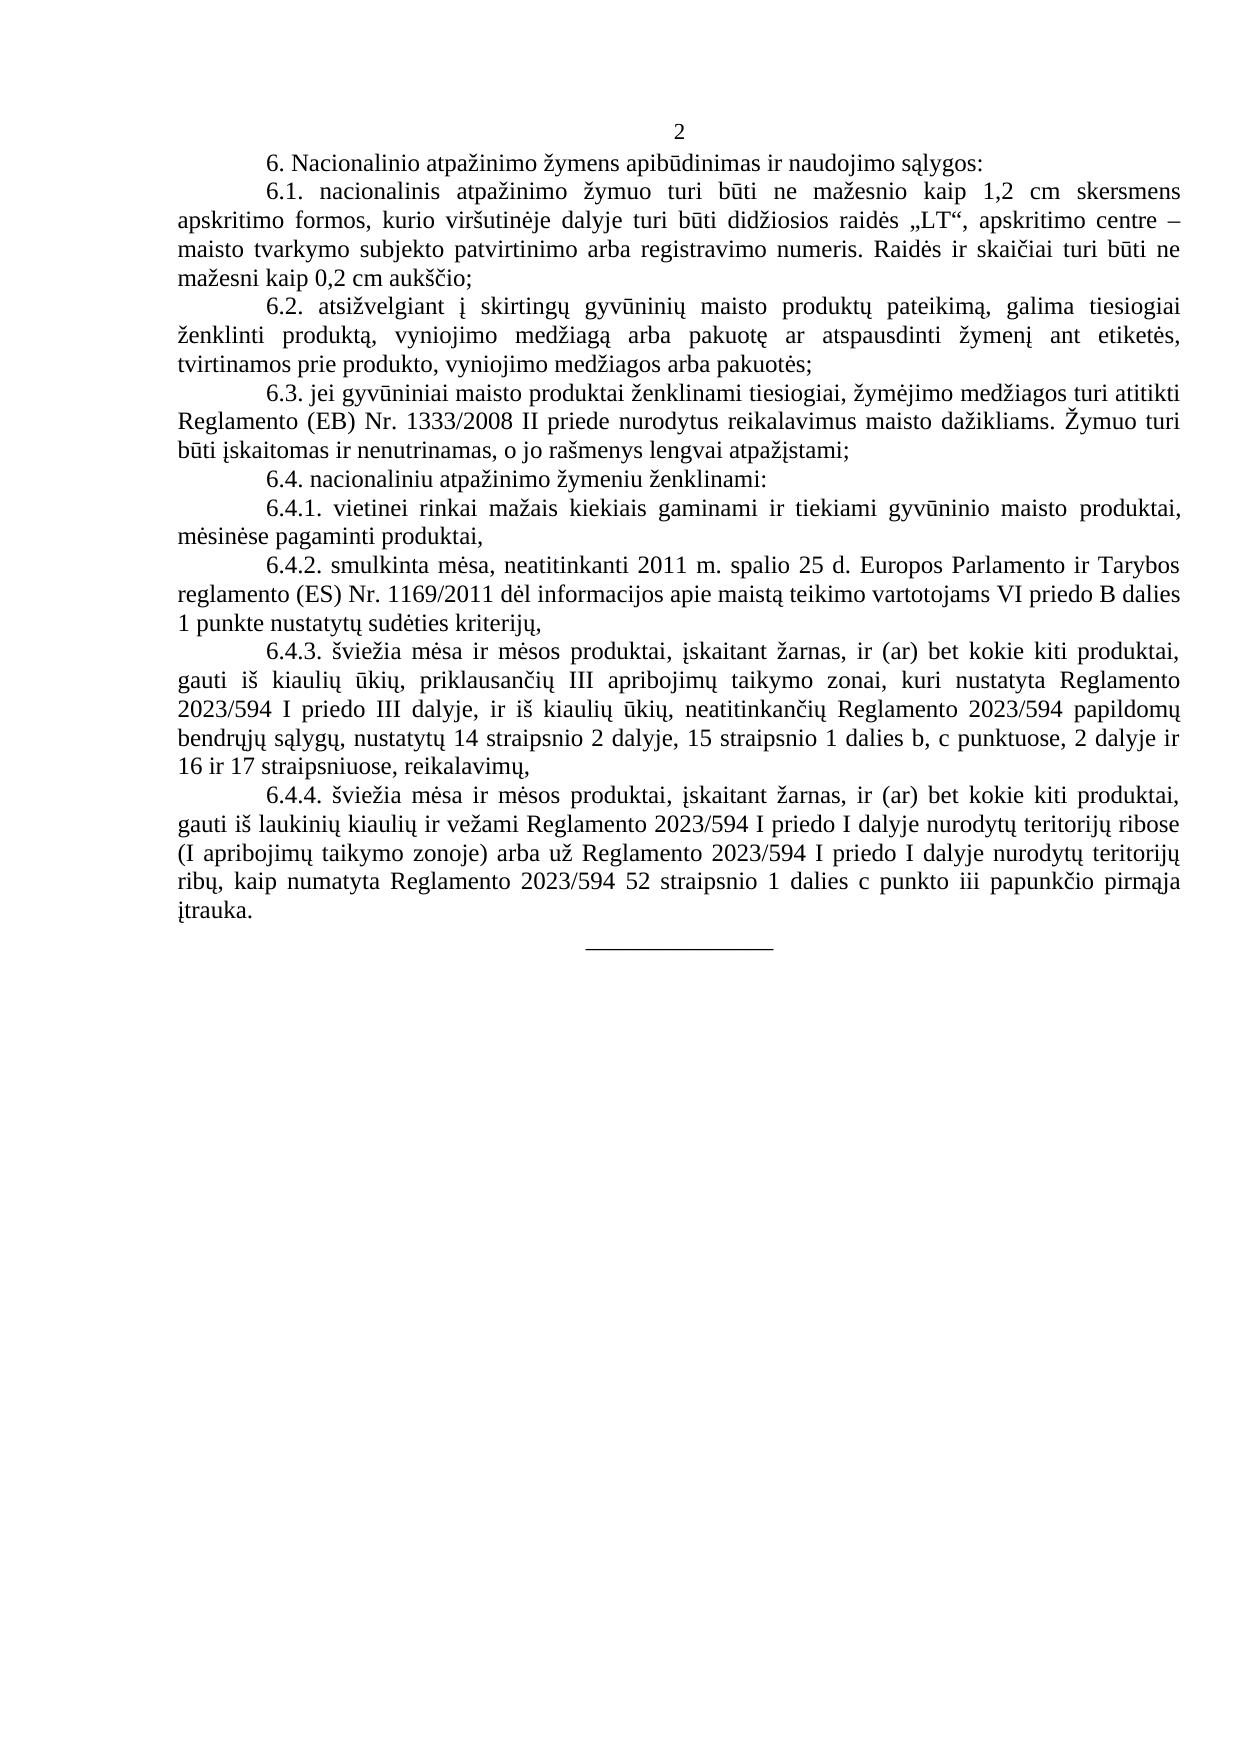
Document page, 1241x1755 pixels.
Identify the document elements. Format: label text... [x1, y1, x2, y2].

text 6.4. nacionaliniu atpažinimo žymeniu ženklinami: [177, 464, 1181, 493]
text 6.2. atsižvelgiant į skirtingų gyvūninių maisto produktų pateikimą, galima tiesiogiai ženklinti produktą, vyniojimo medžiagą arba pakuotę ar atspausdinti žymenį ant etiketės, tvirtinamos prie produkto, vyniojimo medžiagos arba pakuotės; [177, 291, 1181, 378]
text 6.3. jei gyvūniniai maisto produktai ženklinami tiesiogiai, žymėjimo medžiagos turi atitikti Reglamento (EB) Nr. 1333/2008 II priede nurodytus reikalavimus maisto dažikliams. Žymuo turi būti įskaitomas ir nenutrinamas, o jo rašmenys lengvai atpažįstami; [177, 378, 1181, 464]
text 6. Nacionalinio atpažinimo žymens apibūdinimas ir naudojimo sąlygos: [177, 148, 1181, 176]
text 6.4.1. vietinei rinkai mažais kiekiais gaminami ir tiekiami gyvūninio maisto produktai, mėsinėse pagaminti produktai, [177, 493, 1181, 550]
text 6.4.3. šviežia mėsa ir mėsos produktai, įskaitant žarnas, ir (ar) bet kokie kiti produktai, gauti iš kiaulių ūkių, priklausančių III apribojimų taikymo zonai, kuri nustatyta Reglamento 2023/594 I priedo III dalyje, ir iš kiaulių ūkių, neatitinkančių Reglamento 2023/594 papildomų bendrųjų sąlygų, nustatytų 14 straipsnio 2 dalyje, 15 straipsnio 1 dalies b, c punktuose, 2 dalyje ir 16 ir 17 straipsniuose, reikalavimų, [177, 636, 1181, 780]
text 6.4.2. smulkinta mėsa, neatitinkanti 2011 m. spalio 25 d. Europos Parlamento ir Tarybos reglamento (ES) Nr. 1169/2011 dėl informacijos apie maistą teikimo vartotojams VI priedo B dalies 1 punkte nustatytų sudėties kriterijų, [177, 550, 1181, 636]
text _______________ [177, 924, 1181, 953]
text 6.1. nacionalinis atpažinimo žymuo turi būti ne mažesnio kaip 1,2 cm skersmens apskritimo formos, kurio viršutinėje dalyje turi būti didžiosios raidės „LT“, apskritimo centre – maisto tvarkymo subjekto patvirtinimo arba registravimo numeris. Raidės ir skaičiai turi būti ne mažesni kaip 0,2 cm aukščio; [177, 176, 1181, 291]
text 6.4.4. šviežia mėsa ir mėsos produktai, įskaitant žarnas, ir (ar) bet kokie kiti produktai, gauti iš laukinių kiaulių ir vežami Reglamento 2023/594 I priedo I dalyje nurodytų teritorijų ribose (I apribojimų taikymo zonoje) arba už Reglamento 2023/594 I priedo I dalyje nurodytų teritorijų ribų, kaip numatyta Reglamento 2023/594 52 straipsnio 1 dalies c punkto iii papunkčio pirmąja įtrauka. [177, 780, 1181, 924]
